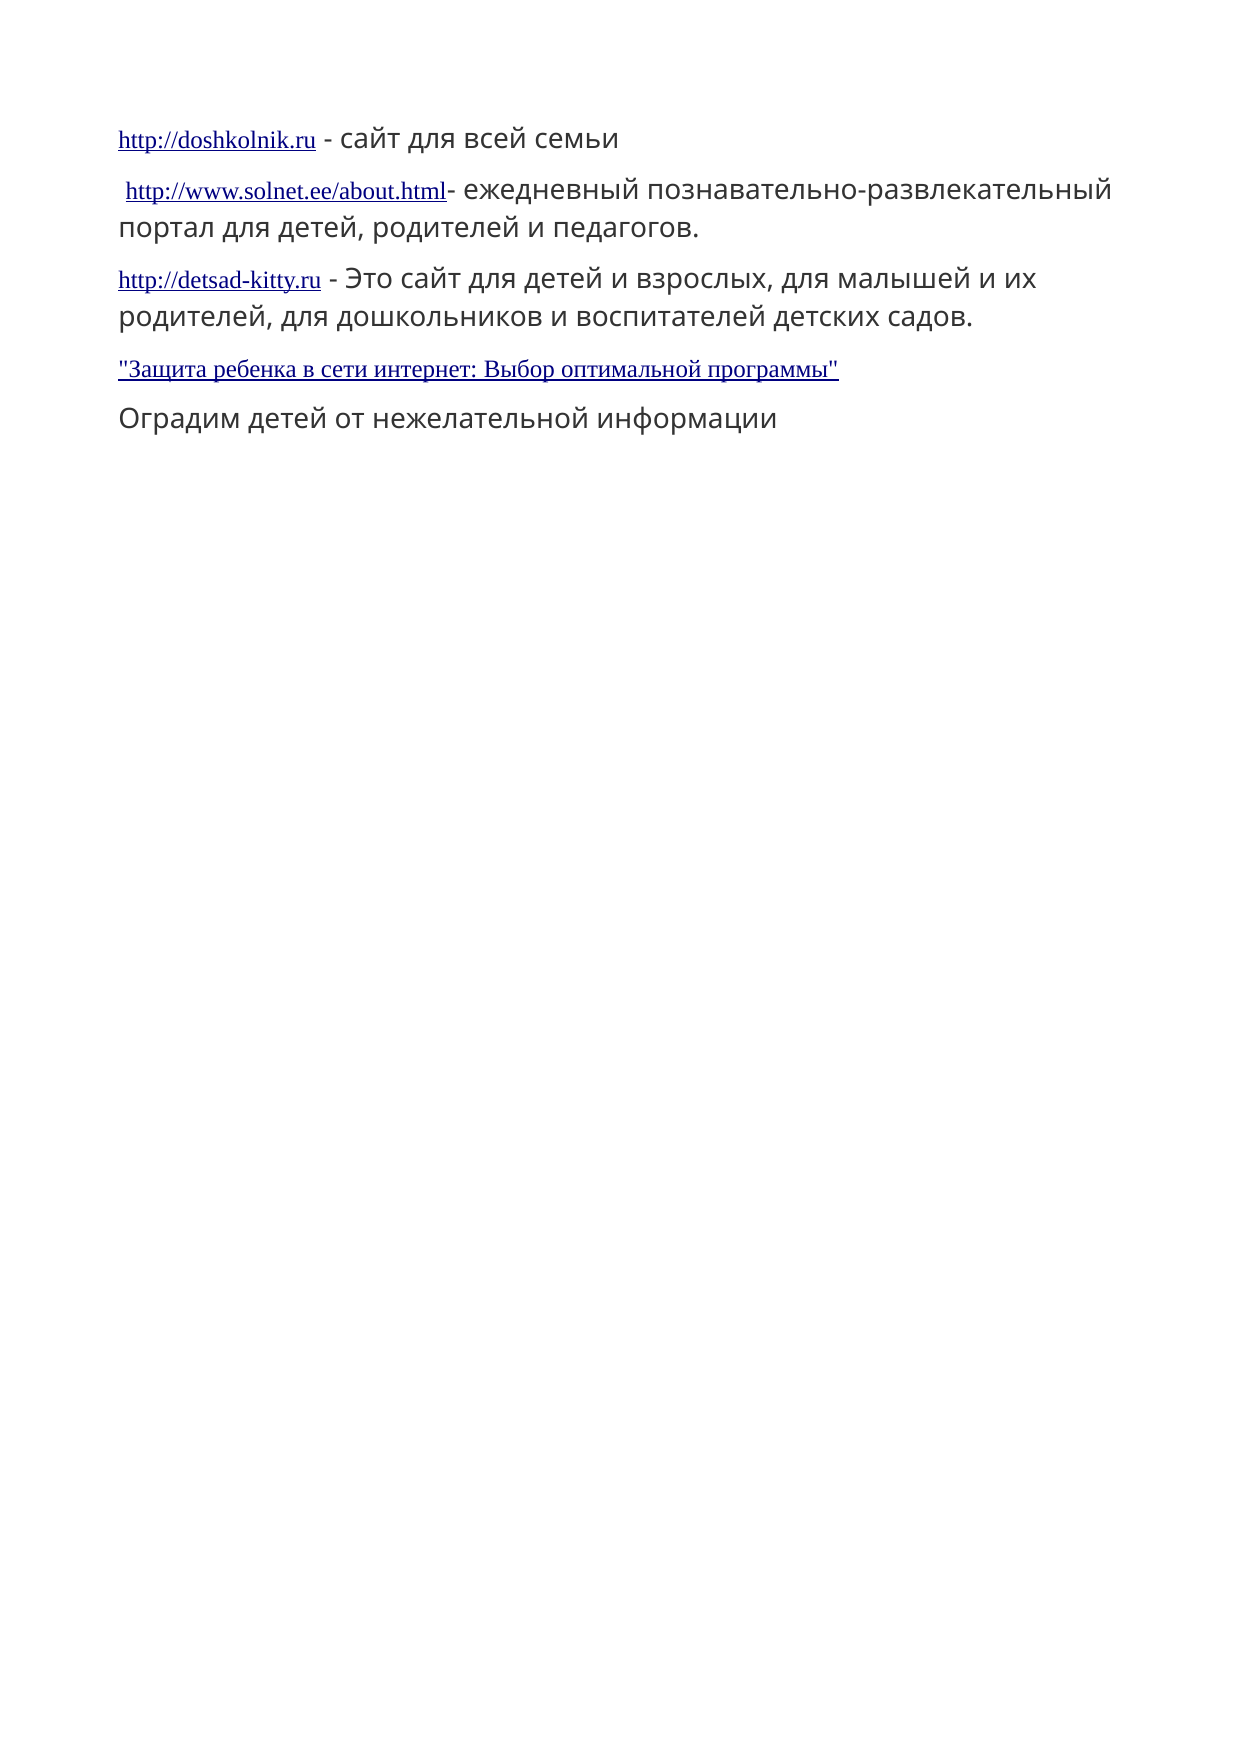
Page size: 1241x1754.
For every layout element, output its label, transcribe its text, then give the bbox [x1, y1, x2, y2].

text http://detsad-kitty.ru - Это сайт для детей и взрослых, для малышей и их родителей, для дошкольников и воспитателей детских садов. [118, 258, 1122, 335]
text http://www.solnet.ee/about.html- ежедневный познавательно-развлекательный портал для детей, родителей и педагогов. [118, 169, 1122, 246]
text Оградим детей от нежелательной информации [118, 398, 1122, 436]
text "Защита ребенка в сети интернет: Выбор оптимальной программы" [118, 347, 1122, 386]
text http://doshkolnik.ru - сайт для всей семьи [118, 118, 1122, 156]
